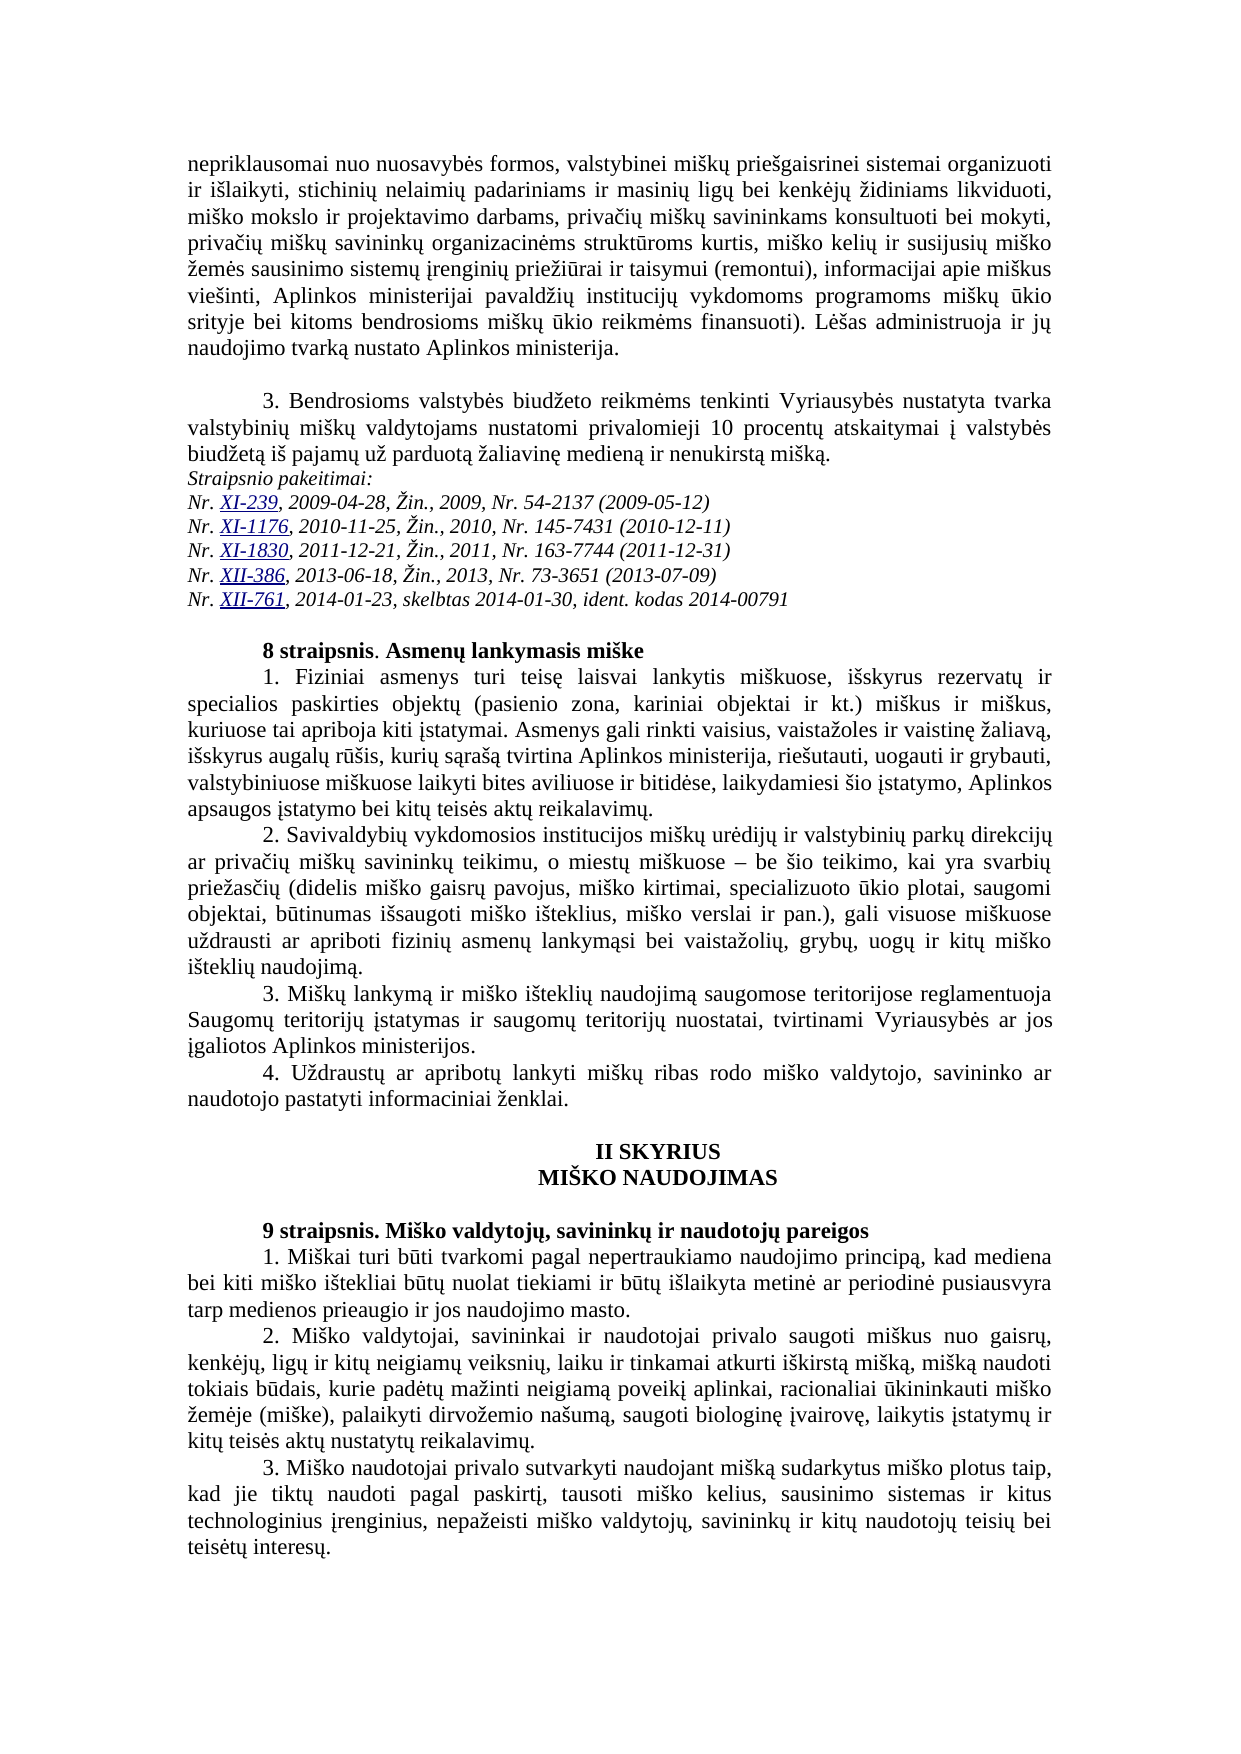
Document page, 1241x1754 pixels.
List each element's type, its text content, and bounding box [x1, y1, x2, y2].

text Nr. XI-1830, 2011-12-21, Žin., 2011, Nr. 163-7744 (2011-12-31) [187, 538, 1053, 562]
text 9 straipsnis. Miško valdytojų, savininkų ir naudotojų pareigos [187, 1217, 1053, 1243]
text 1. Fiziniai asmenys turi teisę laisvai lankytis miškuose, išskyrus rezervatų ir specialios paskirties objektų (pasienio zona, kariniai objektai ir kt.) miškus ir miškus, kuriuose tai apriboja kiti įstatymai. Asmenys gali rinkti vaisius, vaistažoles ir vaistinę žaliavą, išskyrus augalų rūšis, kurių sąrašą tvirtina Aplinkos ministerija, riešutauti, uogauti ir grybauti, valstybiniuose miškuose laikyti bites aviliuose ir bitidėse, laikydamiesi šio įstatymo, Aplinkos apsaugos įstatymo bei kitų teisės aktų reikalavimų. [187, 663, 1053, 821]
text 4. Uždraustų ar apribotų lankyti miškų ribas rodo miško valdytojo, savininko ar naudotojo pastatyti informaciniai ženklai. [187, 1059, 1053, 1111]
text Nr. XII-761, 2014-01-23, skelbtas 2014-01-30, ident. kodas 2014-00791 [187, 587, 1053, 611]
text MIŠKO NAUDOJIMAS [187, 1164, 1053, 1190]
text 3. Bendrosioms valstybės biudžeto reikmėms tenkinti Vyriausybės nustatyta tvarka valstybinių miškų valdytojams nustatomi privalomieji 10 procentų atskaitymai į valstybės biudžetą iš pajamų už parduotą žaliavinę medieną ir nenukirstą mišką. [187, 387, 1053, 466]
text Nr. XI-239, 2009-04-28, Žin., 2009, Nr. 54-2137 (2009-05-12) [187, 490, 1053, 514]
text Nr. XII-386, 2013-06-18, Žin., 2013, Nr. 73-3651 (2013-07-09) [187, 562, 1053, 587]
text nepriklausomai nuo nuosavybės formos, valstybinei miškų priešgaisrinei sistemai organizuoti ir išlaikyti, stichinių nelaimių padariniams ir masinių ligų bei kenkėjų židiniams likviduoti, miško mokslo ir projektavimo darbams, privačių miškų savininkams konsultuoti bei mokyti, privačių miškų savininkų organizacinėms struktūroms kurtis, miško kelių ir susijusių miško žemės sausinimo sistemų įrenginių priežiūrai ir taisymui (remontui), informacijai apie miškus viešinti, Aplinkos ministerijai pavaldžių institucijų vykdomoms programoms miškų ūkio srityje bei kitoms bendrosioms miškų ūkio reikmėms finansuoti). Lėšas administruoja ir jų naudojimo tvarką nustato Aplinkos ministerija. [187, 150, 1053, 361]
text Nr. XI-1176, 2010-11-25, Žin., 2010, Nr. 145-7431 (2010-12-11) [187, 514, 1053, 538]
text 8 straipsnis. Asmenų lankymasis miške [187, 637, 1053, 663]
text Straipsnio pakeitimai: [187, 466, 1053, 490]
text 3. Miško naudotojai privalo sutvarkyti naudojant mišką sudarkytus miško plotus taip, kad jie tiktų naudoti pagal paskirtį, tausoti miško kelius, sausinimo sistemas ir kitus technologinius įrenginius, nepažeisti miško valdytojų, savininkų ir kitų naudotojų teisių bei teisėtų interesų. [187, 1454, 1053, 1559]
text 1. Miškai turi būti tvarkomi pagal nepertraukiamo naudojimo principą, kad mediena bei kiti miško ištekliai būtų nuolat tiekiami ir būtų išlaikyta metinė ar periodinė pusiausvyra tarp medienos prieaugio ir jos naudojimo masto. [187, 1243, 1053, 1322]
text 3. Miškų lankymą ir miško išteklių naudojimą saugomose teritorijose reglamentuoja Saugomų teritorijų įstatymas ir saugomų teritorijų nuostatai, tvirtinami Vyriausybės ar jos įgaliotos Aplinkos ministerijos. [187, 979, 1053, 1059]
subtitle II SKYRIUS [187, 1138, 1053, 1164]
text 2. Savivaldybių vykdomosios institucijos miškų urėdijų ir valstybinių parkų direkcijų ar privačių miškų savininkų teikimu, o miestų miškuose – be šio teikimo, kai yra svarbių priežasčių (didelis miško gaisrų pavojus, miško kirtimai, specializuoto ūkio plotai, saugomi objektai, būtinumas išsaugoti miško išteklius, miško verslai ir pan.), gali visuose miškuose uždrausti ar apriboti fizinių asmenų lankymąsi bei vaistažolių, grybų, uogų ir kitų miško išteklių naudojimą. [187, 821, 1053, 979]
text 2. Miško valdytojai, savininkai ir naudotojai privalo saugoti miškus nuo gaisrų, kenkėjų, ligų ir kitų neigiamų veiksnių, laiku ir tinkamai atkurti iškirstą mišką, mišką naudoti tokiais būdais, kurie padėtų mažinti neigiamą poveikį aplinkai, racionaliai ūkininkauti miško žemėje (miške), palaikyti dirvožemio našumą, saugoti biologinę įvairovę, laikytis įstatymų ir kitų teisės aktų nustatytų reikalavimų. [187, 1322, 1053, 1454]
